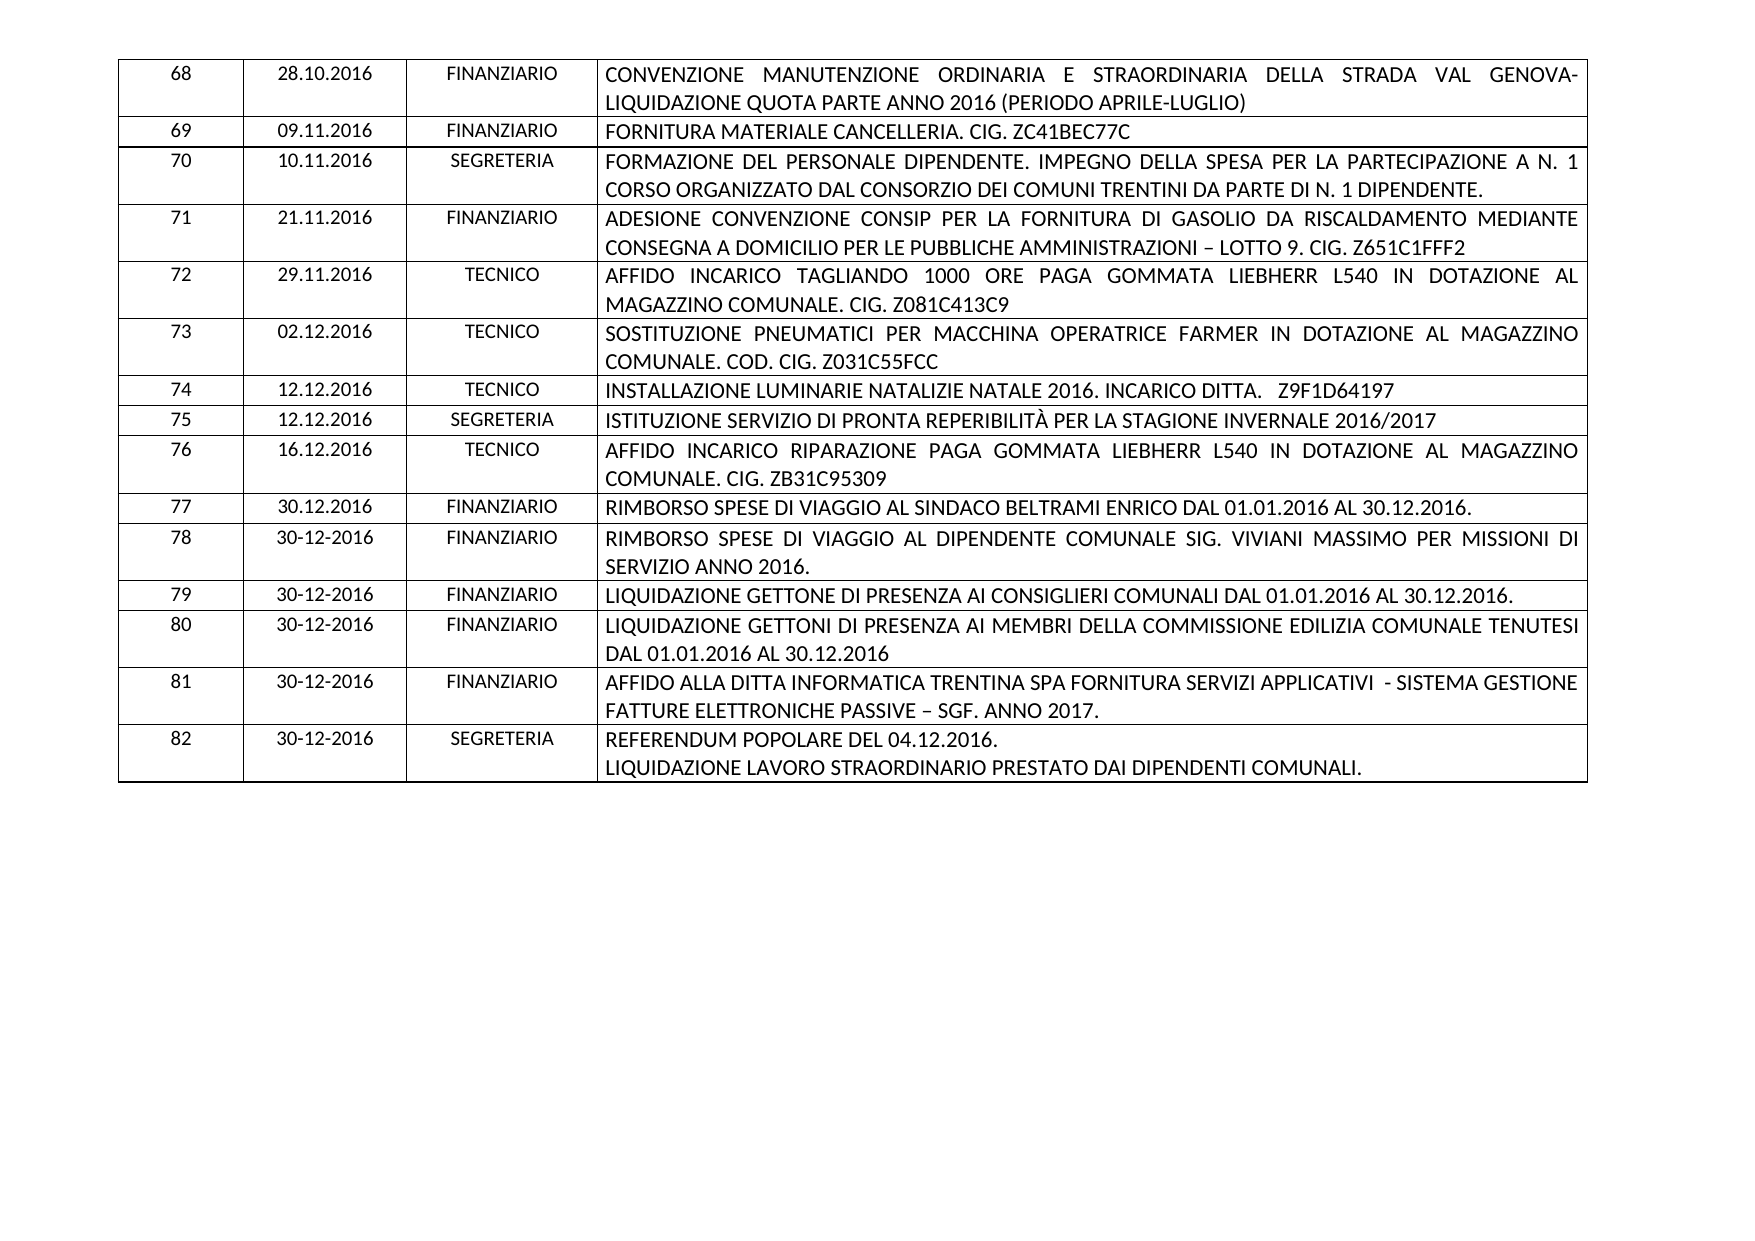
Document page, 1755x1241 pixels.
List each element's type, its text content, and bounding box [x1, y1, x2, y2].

table_cell FINANZIARIO [407, 581, 597, 610]
table_cell AFFIDO ALLA DITTA INFORMATICA TRENTINA SPA FORNITURA SERVIZI APPLICATIVI - SISTEMA GESTIONE FATTURE ELETTRONICHE PASSIVE – SGF. ANNO 2017. [598, 668, 1587, 724]
table_cell 81 [119, 668, 243, 724]
table_cell 74 [119, 376, 243, 405]
table_cell FINANZIARIO [407, 524, 597, 580]
table_cell 30-12-2016 [244, 668, 406, 724]
table_cell 75 [119, 406, 243, 435]
table_cell 68 [119, 60, 243, 116]
table_cell 82 [119, 725, 243, 781]
table_cell 28.10.2016 [244, 60, 406, 116]
table_cell TECNICO [407, 319, 597, 375]
table_cell 12.12.2016 [244, 376, 406, 405]
table_cell SEGRETERIA [407, 725, 597, 781]
table_cell 09.11.2016 [244, 117, 406, 146]
table_cell 30.12.2016 [244, 494, 406, 523]
table_cell 69 [119, 117, 243, 146]
table_cell AFFIDO INCARICO RIPARAZIONE PAGA GOMMATA LIEBHERR L540 IN DOTAZIONE AL MAGAZZINO COMUNALE. CIG. ZB31C95309 [598, 436, 1587, 492]
table_cell FINANZIARIO [407, 668, 597, 724]
table_cell INSTALLAZIONE LUMINARIE NATALIZIE NATALE 2016. INCARICO DITTA. Z9F1D64197 [598, 376, 1587, 405]
table_cell LIQUIDAZIONE GETTONE DI PRESENZA AI CONSIGLIERI COMUNALI DAL 01.01.2016 AL 30.12.2016. [598, 581, 1587, 610]
table_cell ADESIONE CONVENZIONE CONSIP PER LA FORNITURA DI GASOLIO DA RISCALDAMENTO MEDIANTE CONSEGNA A DOMICILIO PER LE PUBBLICHE AMMINISTRAZIONI – LOTTO 9. CIG. Z651C1FFF2 [598, 205, 1587, 261]
table_cell 16.12.2016 [244, 436, 406, 492]
table_cell FINANZIARIO [407, 205, 597, 261]
table_cell 12.12.2016 [244, 406, 406, 435]
table_cell FINANZIARIO [407, 611, 597, 667]
table_cell REFERENDUM POPOLARE DEL 04.12.2016. LIQUIDAZIONE LAVORO STRAORDINARIO PRESTATO DAI DIPENDENTI COMUNALI. [598, 725, 1587, 781]
table_cell TECNICO [407, 436, 597, 492]
table_cell 80 [119, 611, 243, 667]
table_cell FORNITURA MATERIALE CANCELLERIA. CIG. ZC41BEC77C [598, 117, 1587, 146]
table_cell 71 [119, 205, 243, 261]
table_cell 76 [119, 436, 243, 492]
table_cell RIMBORSO SPESE DI VIAGGIO AL DIPENDENTE COMUNALE SIG. VIVIANI MASSIMO PER MISSIONI DI SERVIZIO ANNO 2016. [598, 524, 1587, 580]
table_cell 77 [119, 494, 243, 523]
table_cell 30-12-2016 [244, 611, 406, 667]
table_cell FINANZIARIO [407, 117, 597, 146]
table_cell SOSTITUZIONE PNEUMATICI PER MACCHINA OPERATRICE FARMER IN DOTAZIONE AL MAGAZZINO COMUNALE. COD. CIG. Z031C55FCC [598, 319, 1587, 375]
table_cell CONVENZIONE MANUTENZIONE ORDINARIA E STRAORDINARIA DELLA STRADA VAL GENOVA-LIQUIDAZIONE QUOTA PARTE ANNO 2016 (PERIODO APRILE-LUGLIO) [598, 60, 1587, 116]
table_cell RIMBORSO SPESE DI VIAGGIO AL SINDACO BELTRAMI ENRICO DAL 01.01.2016 AL 30.12.2016. [598, 494, 1587, 523]
table_cell 73 [119, 319, 243, 375]
table_cell 78 [119, 524, 243, 580]
table_cell 21.11.2016 [244, 205, 406, 261]
table_cell AFFIDO INCARICO TAGLIANDO 1000 ORE PAGA GOMMATA LIEBHERR L540 IN DOTAZIONE AL MAGAZZINO COMUNALE. CIG. Z081C413C9 [598, 262, 1587, 318]
table_cell SEGRETERIA [407, 406, 597, 435]
table_cell LIQUIDAZIONE GETTONI DI PRESENZA AI MEMBRI DELLA COMMISSIONE EDILIZIA COMUNALE TENUTESI DAL 01.01.2016 AL 30.12.2016 [598, 611, 1587, 667]
table_cell ISTITUZIONE SERVIZIO DI PRONTA REPERIBILITÀ PER LA STAGIONE INVERNALE 2016/2017 [598, 406, 1587, 435]
table_cell 79 [119, 581, 243, 610]
table_cell 30-12-2016 [244, 581, 406, 610]
table_cell 29.11.2016 [244, 262, 406, 318]
table_cell 02.12.2016 [244, 319, 406, 375]
table_cell 30-12-2016 [244, 725, 406, 781]
table_cell SEGRETERIA [407, 148, 597, 203]
table_cell FINANZIARIO [407, 60, 597, 116]
table_cell 70 [119, 148, 243, 203]
table_cell TECNICO [407, 376, 597, 405]
table_cell 30-12-2016 [244, 524, 406, 580]
table_cell 72 [119, 262, 243, 318]
table_cell TECNICO [407, 262, 597, 318]
table_cell FORMAZIONE DEL PERSONALE DIPENDENTE. IMPEGNO DELLA SPESA PER LA PARTECIPAZIONE A N. 1 CORSO ORGANIZZATO DAL CONSORZIO DEI COMUNI TRENTINI DA PARTE DI N. 1 DIPENDENTE. [598, 148, 1587, 203]
table_cell FINANZIARIO [407, 494, 597, 523]
table_cell 10.11.2016 [244, 148, 406, 203]
